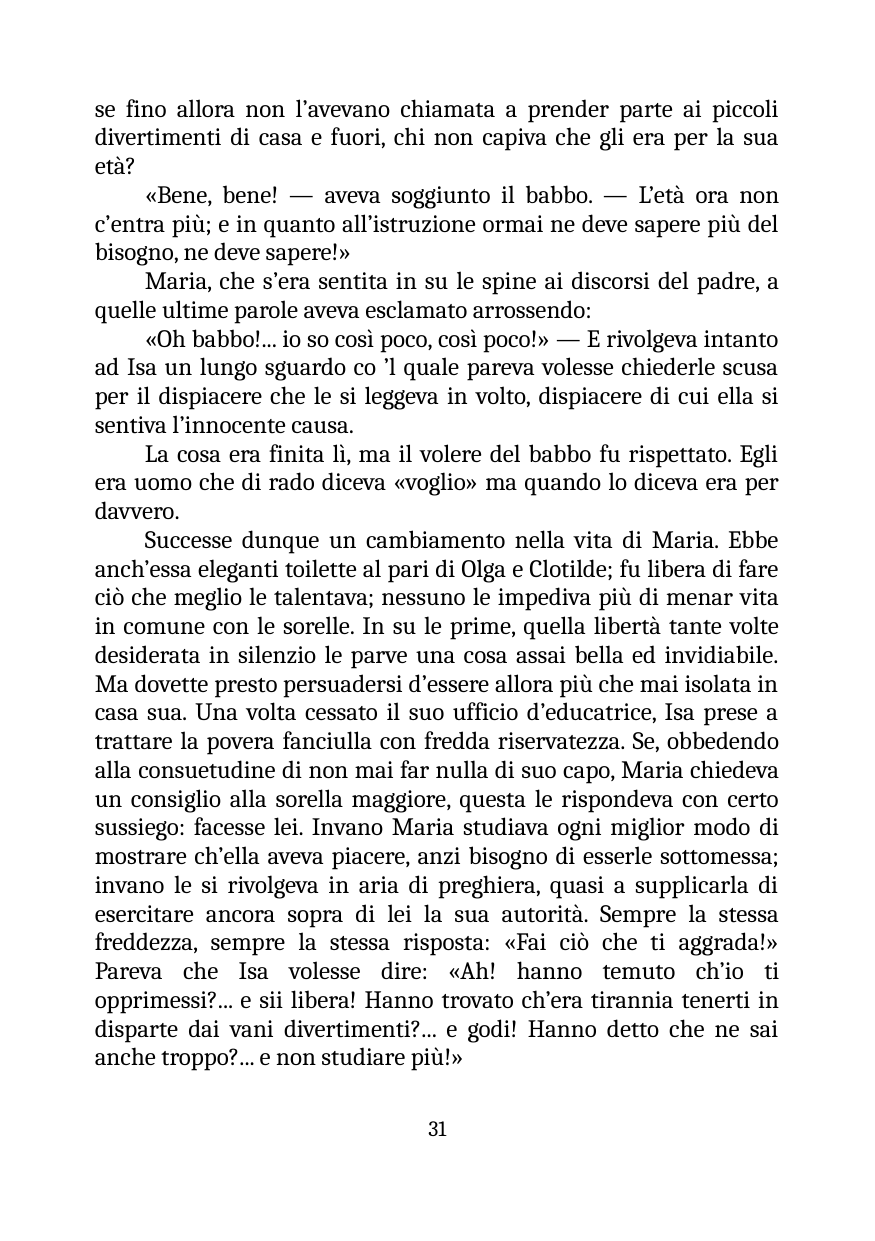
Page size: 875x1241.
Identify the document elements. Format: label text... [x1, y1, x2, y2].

text Maria, che s’era sentita in su le spine ai discorsi del padre, a quelle ultime parole aveva esclamato arrossendo: [94, 267, 779, 324]
text Successe dunque un cambiamento nella vita di Maria. Ebbe anch’essa eleganti toilette al pari di Olga e Clotilde; fu libera di fare ciò che meglio le talentava; nessuno le impediva più di menar vita in comune con le sorelle. In su le prime, quella libertà tante volte desiderata in silenzio le parve una cosa assai bella ed invidiabile. Ma dovette presto persuadersi d’essere allora più che mai isolata in casa sua. Una volta cessato il suo ufficio d’educatrice, Isa prese a trattare la povera fanciulla con fredda riservatezza. Se, obbedendo alla consuetudine di non mai far nulla di suo capo, Maria chiedeva un consiglio alla sorella maggiore, questa le rispondeva con certo sussiego: facesse lei. Invano Maria studiava ogni miglior modo di mostrare ch’ella aveva piacere, anzi bisogno di esserle sottomessa; invano le si rivolgeva in aria di preghiera, quasi a supplicarla di esercitare ancora sopra di lei la sua autorità. Sempre la stessa freddezza, sempre la stessa risposta: «Fai ciò che ti aggrada!» Pareva che Isa volesse dire: «Ah! hanno temuto ch’io ti opprimessi?... e sii libera! Hanno trovato ch’era tirannia tenerti in disparte dai vani divertimenti?... e godi! Hanno detto che ne sai anche troppo?... e non studiare più!» [94, 526, 779, 1072]
text «Oh babbo!... io so così poco, così poco!» — E rivolgeva intanto ad Isa un lungo sguardo co ’l quale pareva volesse chiederle scusa per il dispiacere che le si leggeva in volto, dispiacere di cui ella si sentiva l’innocente causa. [94, 324, 779, 439]
text «Bene, bene! — aveva soggiunto il babbo. — L’età ora non c’entra più; e in quanto all’istruzione ormai ne deve sapere più del bisogno, ne deve sapere!» [94, 181, 779, 267]
text La cosa era finita lì, ma il volere del babbo fu rispettato. Egli era uomo che di rado diceva «voglio» ma quando lo diceva era per davvero. [94, 439, 779, 526]
text se fino allora non l’avevano chiamata a prender parte ai piccoli divertimenti di casa e fuori, chi non capiva che gli era per la sua età? [94, 94, 779, 181]
